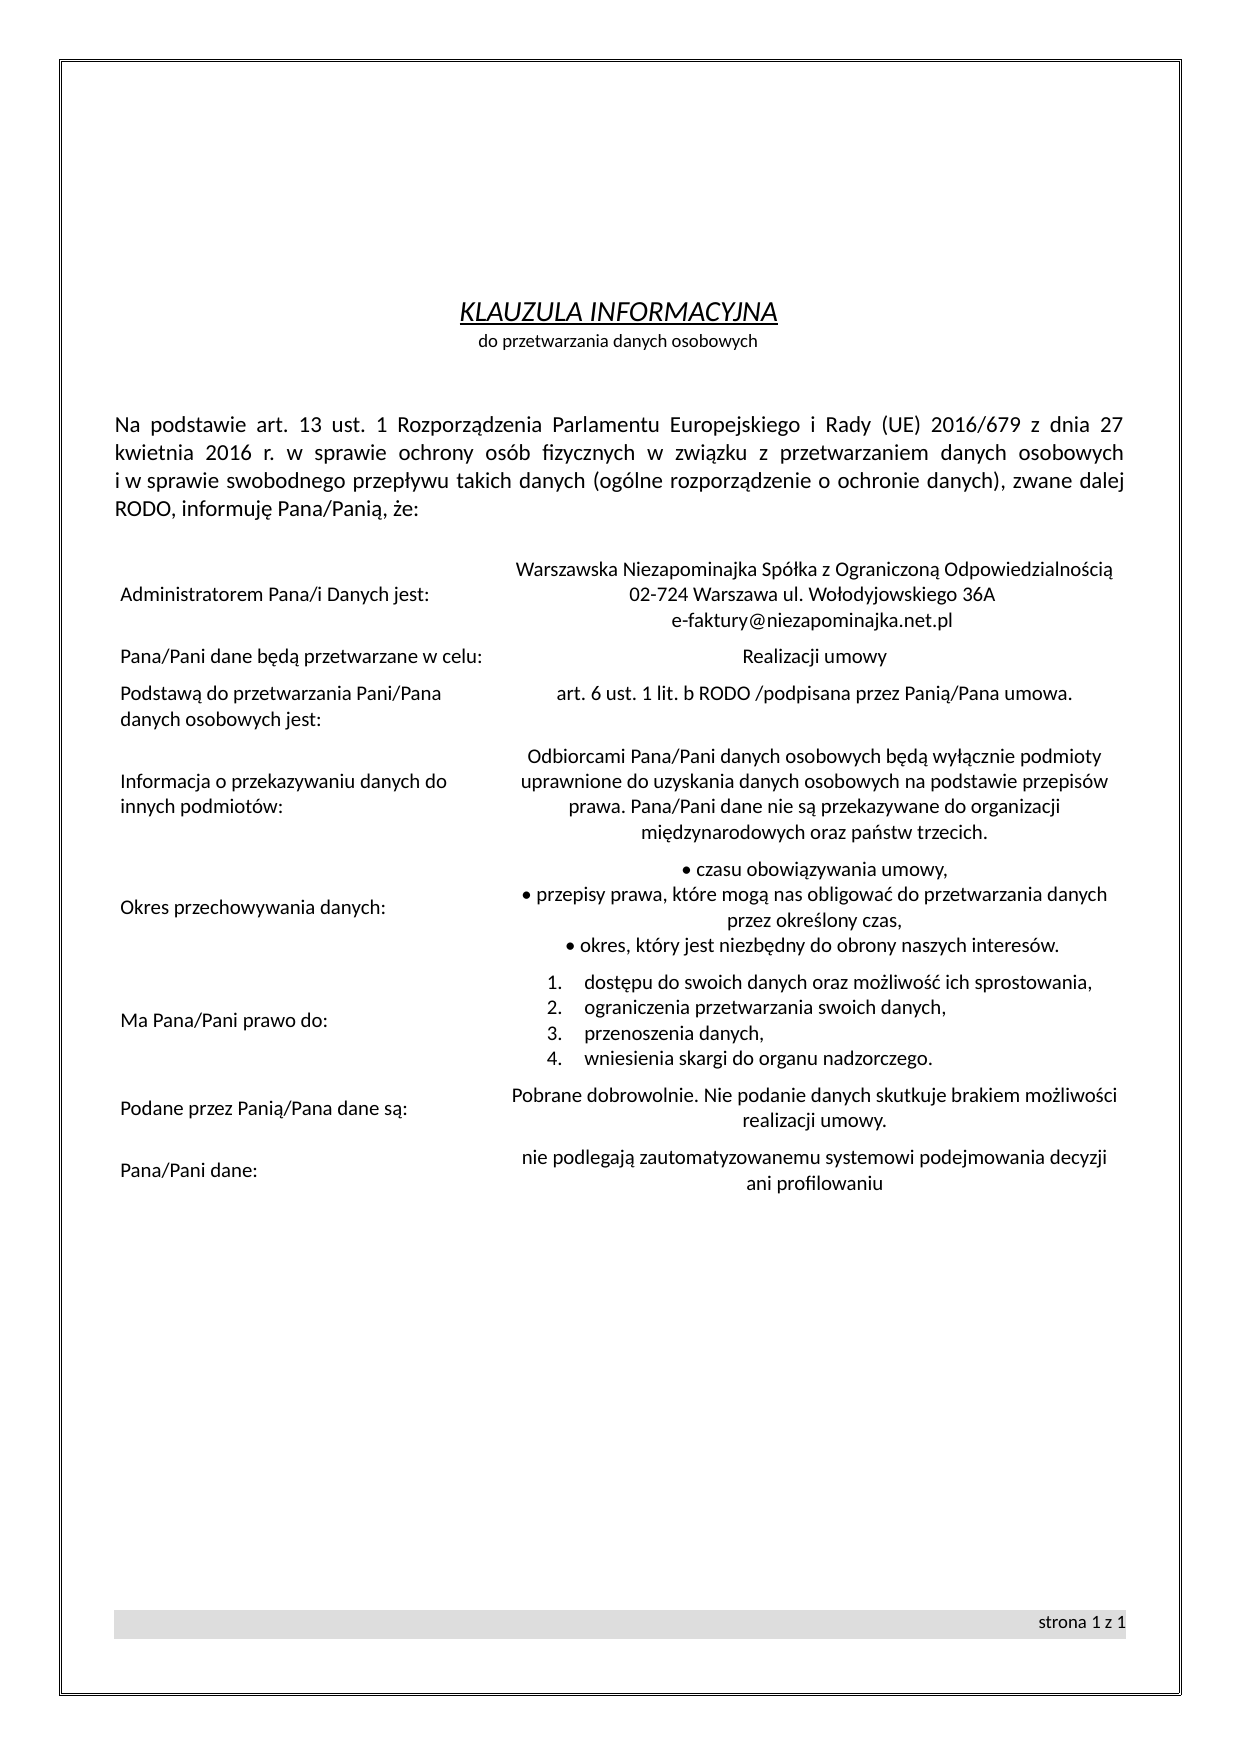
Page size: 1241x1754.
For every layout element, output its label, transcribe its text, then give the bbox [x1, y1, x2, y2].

table_cell Informacja o przekazywaniu danych do innych podmiotów: [115, 737, 503, 850]
table_cell Podane przez Panią/Pana dane są: [115, 1077, 503, 1139]
table_cell Pana/Pani dane: [115, 1139, 503, 1201]
text Na podstawie art. 13 ust. 1 Rozporządzenia Parlamentu Europejskiego i Rady (UE) 2016/679 z dnia 27 kwietnia 2016 r. w sprawie ochrony osób fizycznych w związku z przetwarzaniem danych osobowych i w sprawie swobodnego przepływu takich danych (ogólne rozporządzenie o ochronie danych), zwane dalej RODO, informuję Pana/Panią, że: [114, 410, 1126, 522]
table_cell Ma Pana/Pani prawo do: [115, 964, 503, 1077]
text KLAUZULA INFORMACYJNA do przetwarzania danych osobowych [114, 293, 1126, 352]
table_cell art. 6 ust. 1 lit. b RODO /podpisana przez Panią/Pana umowa. [504, 675, 1126, 737]
table_cell dostępu do swoich danych oraz możliwość ich sprostowania, ograniczenia przetwarzania swoich danych, przenoszenia danych, wniesienia skargi do organu nadzorczego. [504, 964, 1126, 1077]
table_cell Okres przechowywania danych: [115, 850, 503, 963]
table_cell Pobrane dobrowolnie. Nie podanie danych skutkuje brakiem możliwości realizacji umowy. [504, 1077, 1126, 1139]
table_cell • czasu obowiązywania umowy, • przepisy prawa, które mogą nas obligować do przetwarzania danych przez określony czas, • okres, który jest niezbędny do obrony naszych interesów. [504, 850, 1126, 963]
table_header Warszawska Niezapominajka Spółka z Ograniczoną Odpowiedzialnością 02-724 Warszawa ul. Wołodyjowskiego 36A e-faktury@niezapominajka.net.pl [504, 550, 1126, 638]
table_cell Podstawą do przetwarzania Pani/Pana danych osobowych jest: [115, 675, 503, 737]
table_cell Odbiorcami Pana/Pani danych osobowych będą wyłącznie podmioty uprawnione do uzyskania danych osobowych na podstawie przepisów prawa. Pana/Pani dane nie są przekazywane do organizacji międzynarodowych oraz państw trzecich. [504, 737, 1126, 850]
table_cell nie podlegają zautomatyzowanemu systemowi podejmowania decyzji ani profilowaniu [504, 1139, 1126, 1201]
table_cell Pana/Pani dane będą przetwarzane w celu: [115, 638, 503, 675]
table_header Administratorem Pana/i Danych jest: [115, 550, 503, 638]
table_cell Realizacji umowy [504, 638, 1126, 675]
